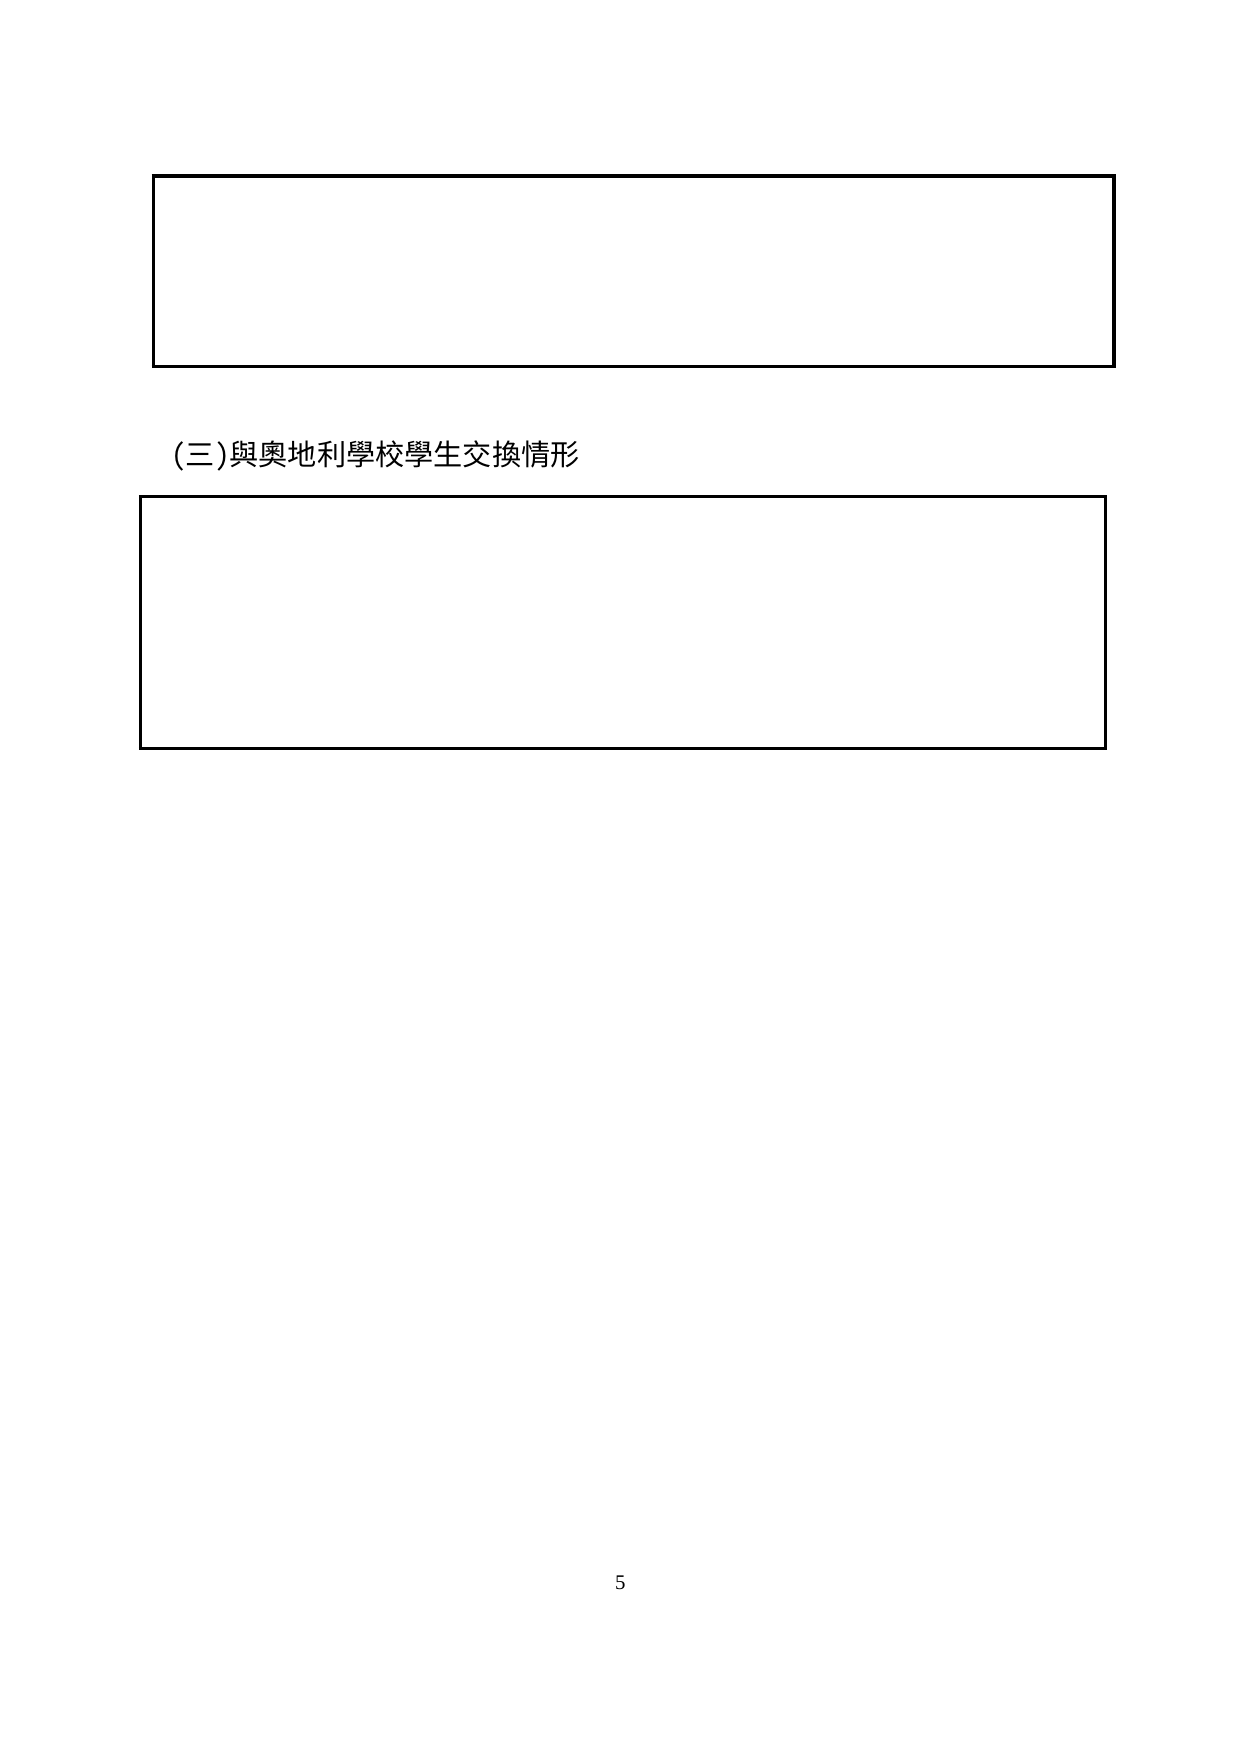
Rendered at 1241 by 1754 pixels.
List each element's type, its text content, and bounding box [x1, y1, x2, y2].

table_header [155, 178, 1112, 365]
table_header [142, 498, 1104, 747]
text (三)與奧地利學校學生交換情形 [142, 431, 1098, 474]
